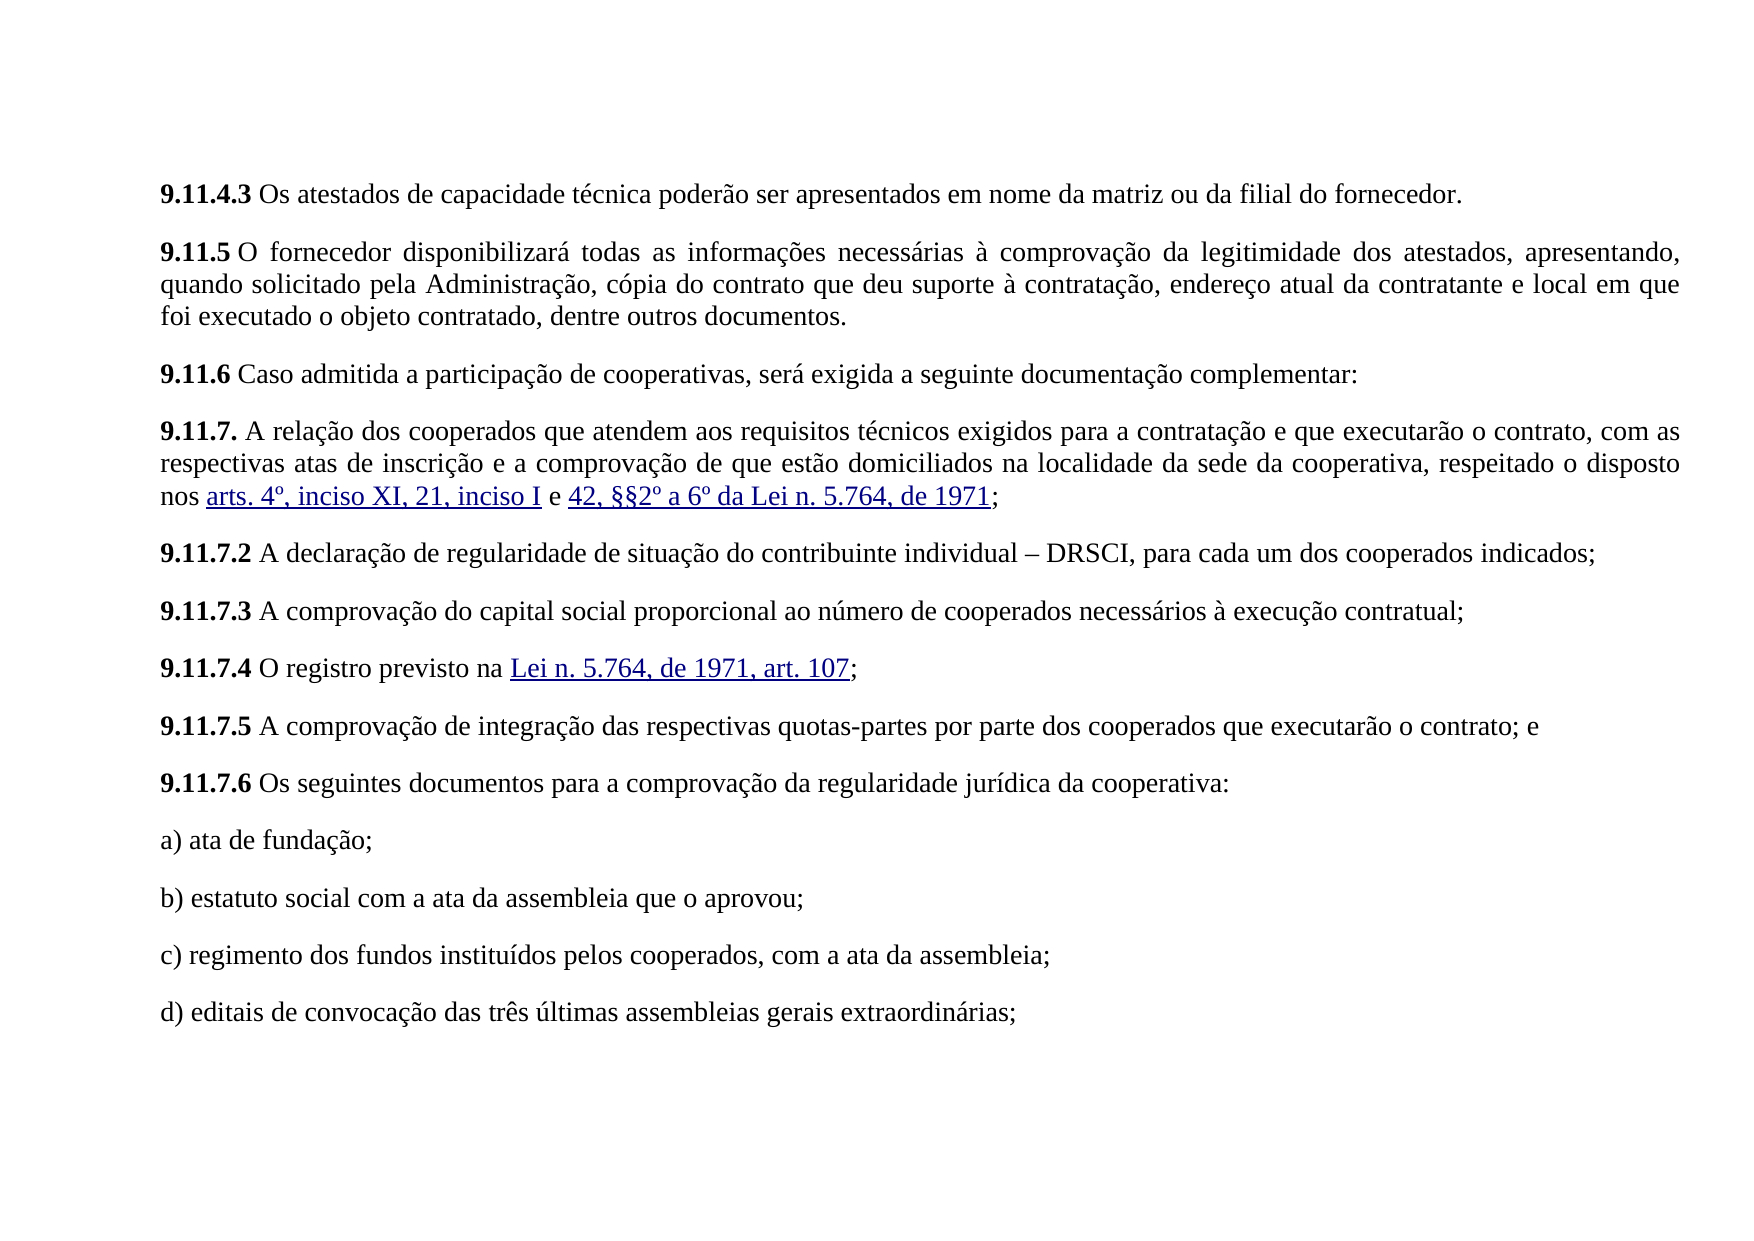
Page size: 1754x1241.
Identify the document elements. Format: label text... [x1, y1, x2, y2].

text b) estatuto social com a ata da assembleia que o aprovou; [160, 881, 1683, 913]
text 9.11.7.3 A comprovação do capital social proporcional ao número de cooperados necessários à execução contratual; [160, 594, 1683, 626]
text 9.11.7.5 A comprovação de integração das respectivas quotas-partes por parte dos cooperados que executarão o contrato; e [160, 708, 1683, 741]
text 9.11.7.4 O registro previsto na Lei n. 5.764, de 1971, art. 107; [160, 651, 1683, 683]
text c) regimento dos fundos instituídos pelos cooperados, com a ata da assembleia; [160, 938, 1683, 971]
text 9.11.7.6 Os seguintes documentos para a comprovação da regularidade jurídica da cooperativa: [160, 766, 1683, 798]
text a) ata de fundação; [160, 823, 1683, 856]
text 9.11.6 Caso admitida a participação de cooperativas, será exigida a seguinte documentação complementar: [160, 357, 1683, 389]
text 9.11.4.3 Os atestados de capacidade técnica poderão ser apresentados em nome da matriz ou da filial do fornecedor. [160, 177, 1683, 209]
text 9.11.5 O fornecedor disponibilizará todas as informações necessárias à comprovação da legitimidade dos atestados, apresentando, quando solicitado pela Administração, cópia do contrato que deu suporte à contratação, endereço atual da contratante e local em que foi executado o objeto contratado, dentre outros documentos. [160, 234, 1683, 332]
text 9.11.7.2 A declaração de regularidade de situação do contribuinte individual – DRSCI, para cada um dos cooperados indicados; [160, 536, 1683, 569]
text d) editais de convocação das três últimas assembleias gerais extraordinárias; [160, 996, 1683, 1028]
text 9.11.7. A relação dos cooperados que atendem aos requisitos técnicos exigidos para a contratação e que executarão o contrato, com as respectivas atas de inscrição e a comprovação de que estão domiciliados na localidade da sede da cooperativa, respeitado o disposto nos arts. 4º, inciso XI, 21, inciso I e 42, §§2º a 6º da Lei n. 5.764, de 1971; [160, 414, 1683, 511]
